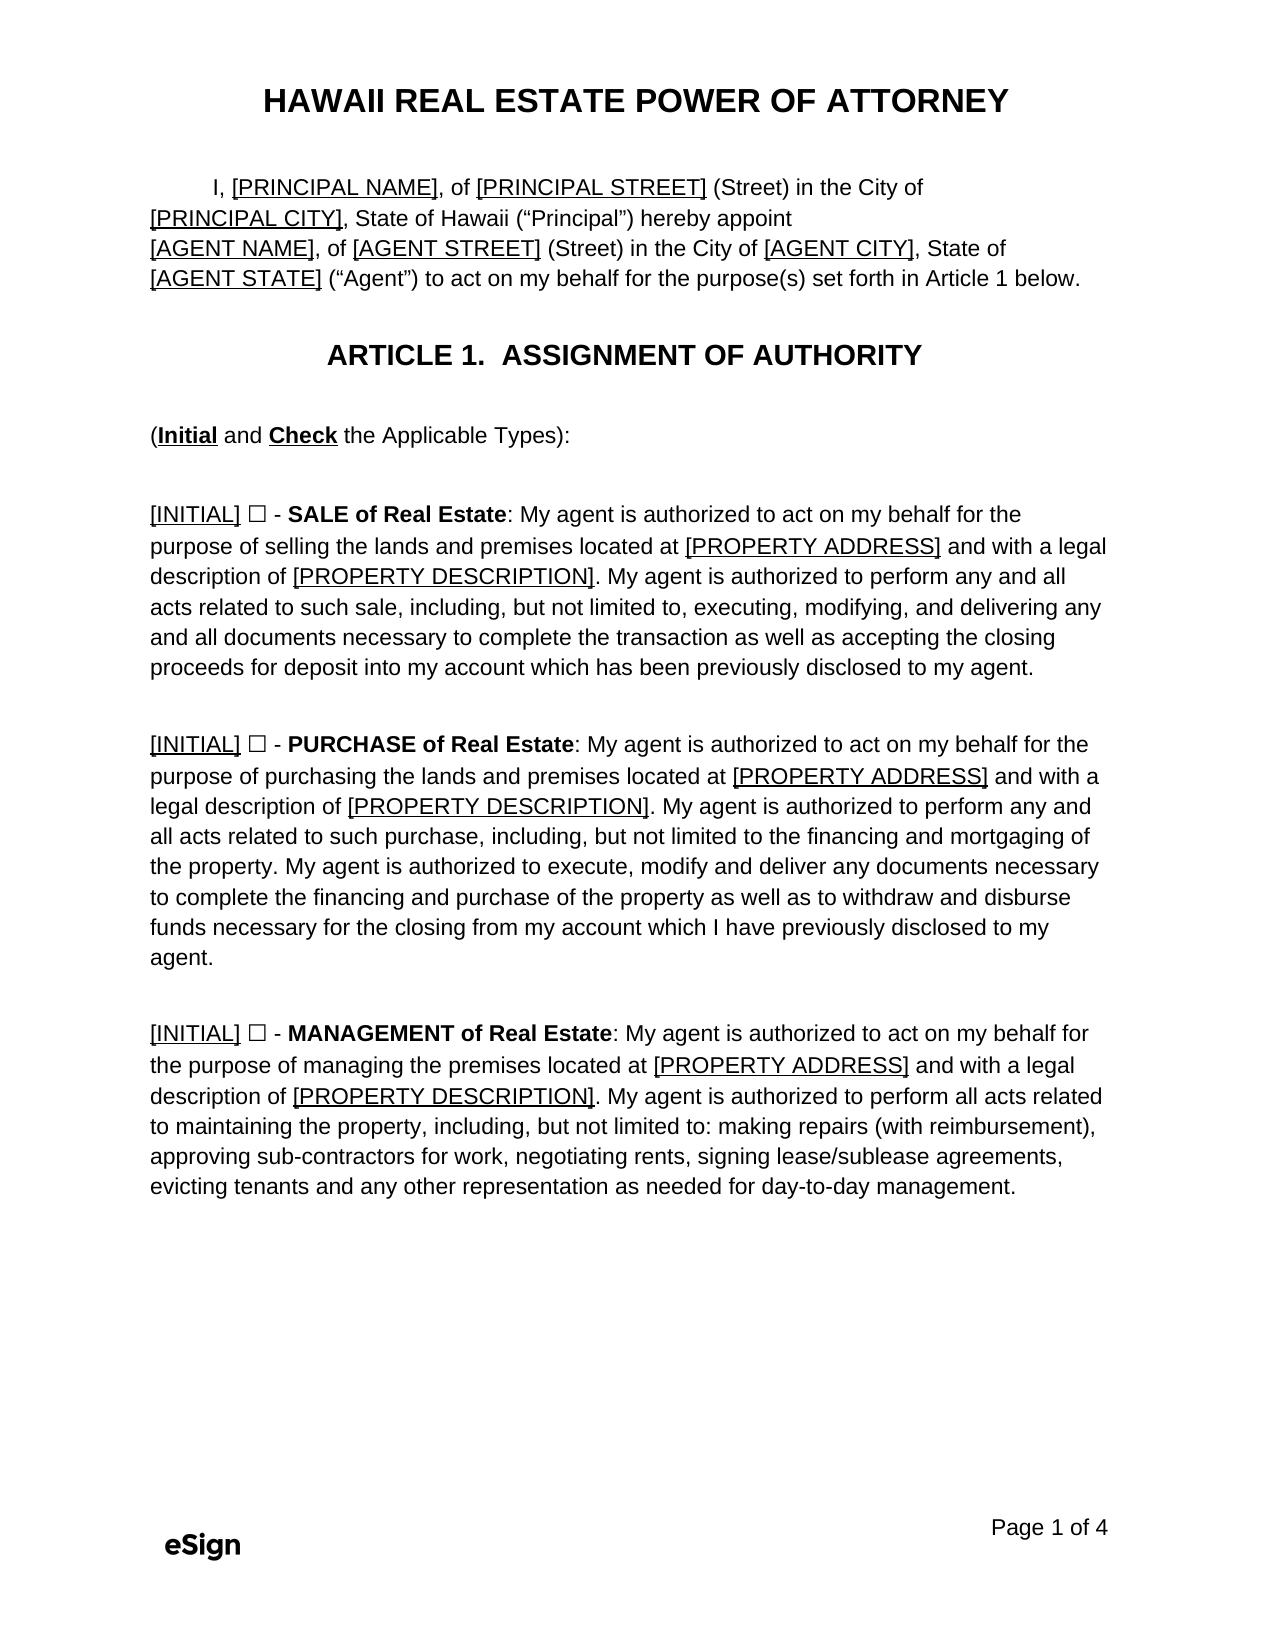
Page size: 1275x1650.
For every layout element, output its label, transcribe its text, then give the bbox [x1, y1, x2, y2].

subtitle ARTICLE 1. ASSIGNMENT OF AUTHORITY [150, 338, 1099, 371]
subtitle I, [PRINCIPAL NAME], of [PRINCIPAL STREET] (Street) in the City of [150, 174, 1122, 201]
text (Initial and Check the Applicable Types): [150, 422, 1099, 448]
text [AGENT STATE] (“Agent”) to act on my behalf for the purpose(s) set forth in Article 1 below. [150, 265, 1122, 291]
text [AGENT NAME], of [AGENT STREET] (Street) in the City of [AGENT CITY], State of [150, 235, 1122, 261]
text [INITIAL] ☐ - PURCHASE of Real Estate: My agent is authorized to act on my behalf for the purpose of purchasing the lands and premises located at [PROPERTY ADDRESS] and with a legal description of [PROPERTY DESCRIPTION]. My agent is authorized to perform any and all acts related to such purchase, including, but not limited to the financing and mortgaging of the property. My agent is authorized to execute, modify and deliver any documents necessary to complete the financing and purchase of the property as well as to withdraw and disburse funds necessary for the closing from my account which I have previously disclosed to my agent. [150, 727, 1114, 970]
text [INITIAL] ☐ - SALE of Real Estate: My agent is authorized to act on my behalf for the purpose of selling the lands and premises located at [PROPERTY ADDRESS] and with a legal description of [PROPERTY DESCRIPTION]. My agent is authorized to perform any and all acts related to such sale, including, but not limited to, executing, modifying, and delivering any and all documents necessary to complete the transaction as well as accepting the closing proceeds for deposit into my account which has been previously disclosed to my agent. [150, 498, 1107, 680]
subtitle HAWAII REAL ESTATE POWER OF ATTORNEY [150, 81, 1122, 120]
subtitle [PRINCIPAL CITY], State of Hawaii (“Principal”) hereby appoint [150, 204, 1122, 231]
text [INITIAL] ☐ - MANAGEMENT of Real Estate: My agent is authorized to act on my behalf for the purpose of managing the premises located at [PROPERTY ADDRESS] and with a legal description of [PROPERTY DESCRIPTION]. My agent is authorized to perform all acts related to maintaining the property, including, but not limited to: making repairs (with reimbursement), approving sub-contractors for work, negotiating rents, signing lease/sublease agreements, evicting tenants and any other representation as needed for day-to-day management. [150, 1017, 1114, 1200]
